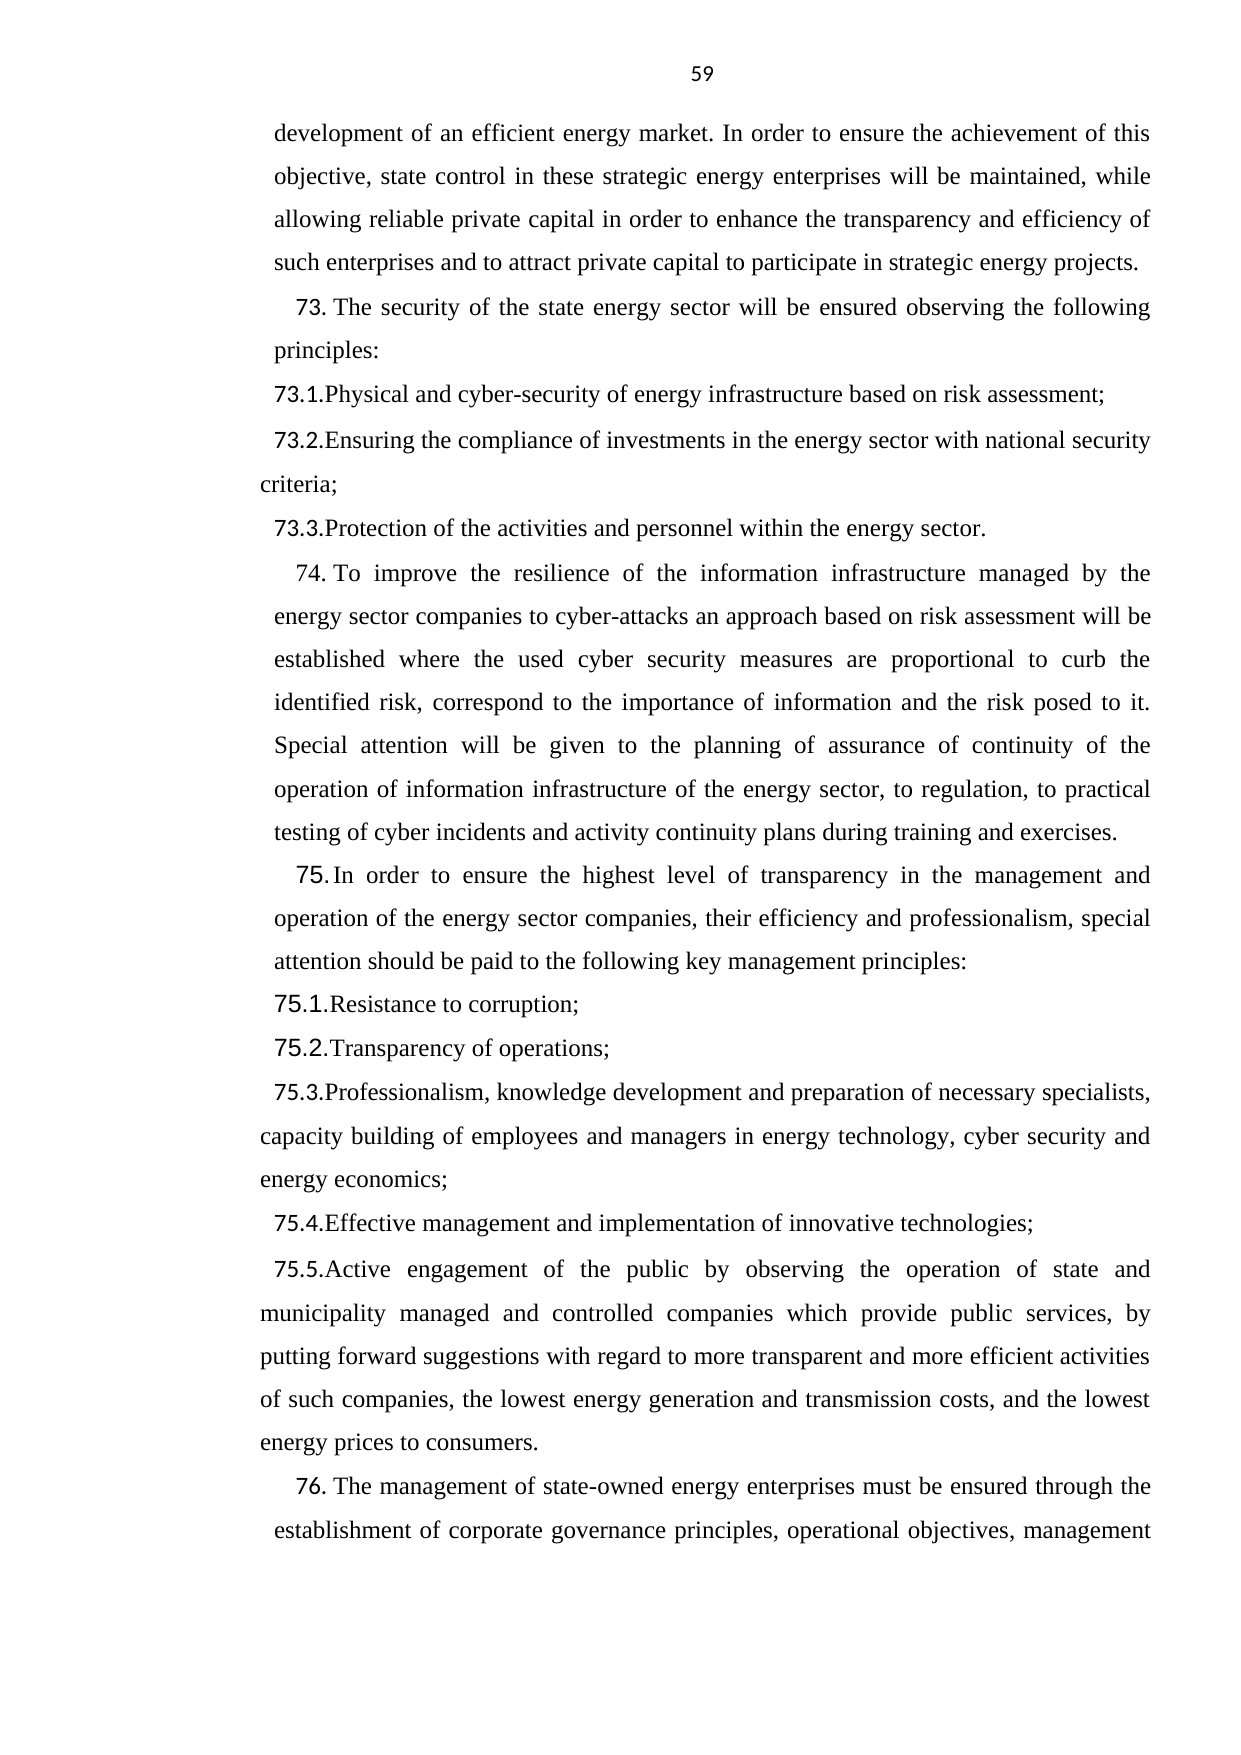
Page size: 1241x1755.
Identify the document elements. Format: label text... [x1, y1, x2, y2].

list Transparency of operations; [215, 1033, 1152, 1062]
list Active engagement of the public by observing the operation of state and municipality managed and controlled companies which provide public services, by putting forward suggestions with regard to more transparent and more efficient activities of such companies, the lowest energy generation and transmission costs, and the lowest energy prices to consumers. [215, 1253, 1152, 1456]
list Effective management and implementation of innovative technologies; [215, 1207, 1152, 1238]
list Ensuring the compliance of investments in the energy sector with national security criteria; [215, 424, 1152, 498]
list The management of state-owned energy enterprises must be ensured through the establishment of corporate governance principles, operational objectives, management [236, 1470, 1152, 1544]
list Protection of the activities and personnel within the energy sector. [215, 512, 1152, 543]
list Resistance to corruption; [215, 989, 1152, 1018]
list development of an efficient energy market. In order to ensure the achievement of this objective, state control in these strategic energy enterprises will be maintained, while allowing reliable private capital in order to enhance the transparency and efficiency of such enterprises and to attract private capital to participate in strategic energy projects. [236, 118, 1152, 276]
list Professionalism, knowledge development and preparation of necessary specialists, capacity building of employees and managers in energy technology, cyber security and energy economics; [215, 1076, 1152, 1193]
list Physical and cyber-security of energy infrastructure based on risk assessment; [215, 379, 1152, 409]
list In order to ensure the highest level of transparency in the management and operation of the energy sector companies, their efficiency and professionalism, special attention should be paid to the following key management principles: [236, 860, 1152, 975]
list The security of the state energy sector will be ensured observing the following principles: [236, 291, 1152, 364]
list To improve the resilience of the information infrastructure managed by the energy sector companies to cyber-attacks an approach based on risk assessment will be established where the used cyber security measures are proportional to curb the identified risk, correspond to the importance of information and the risk posed to it. Special attention will be given to the planning of assurance of continuity of the operation of information infrastructure of the energy sector, to regulation, to practical testing of cyber incidents and activity continuity plans during training and exercises. [236, 558, 1152, 846]
